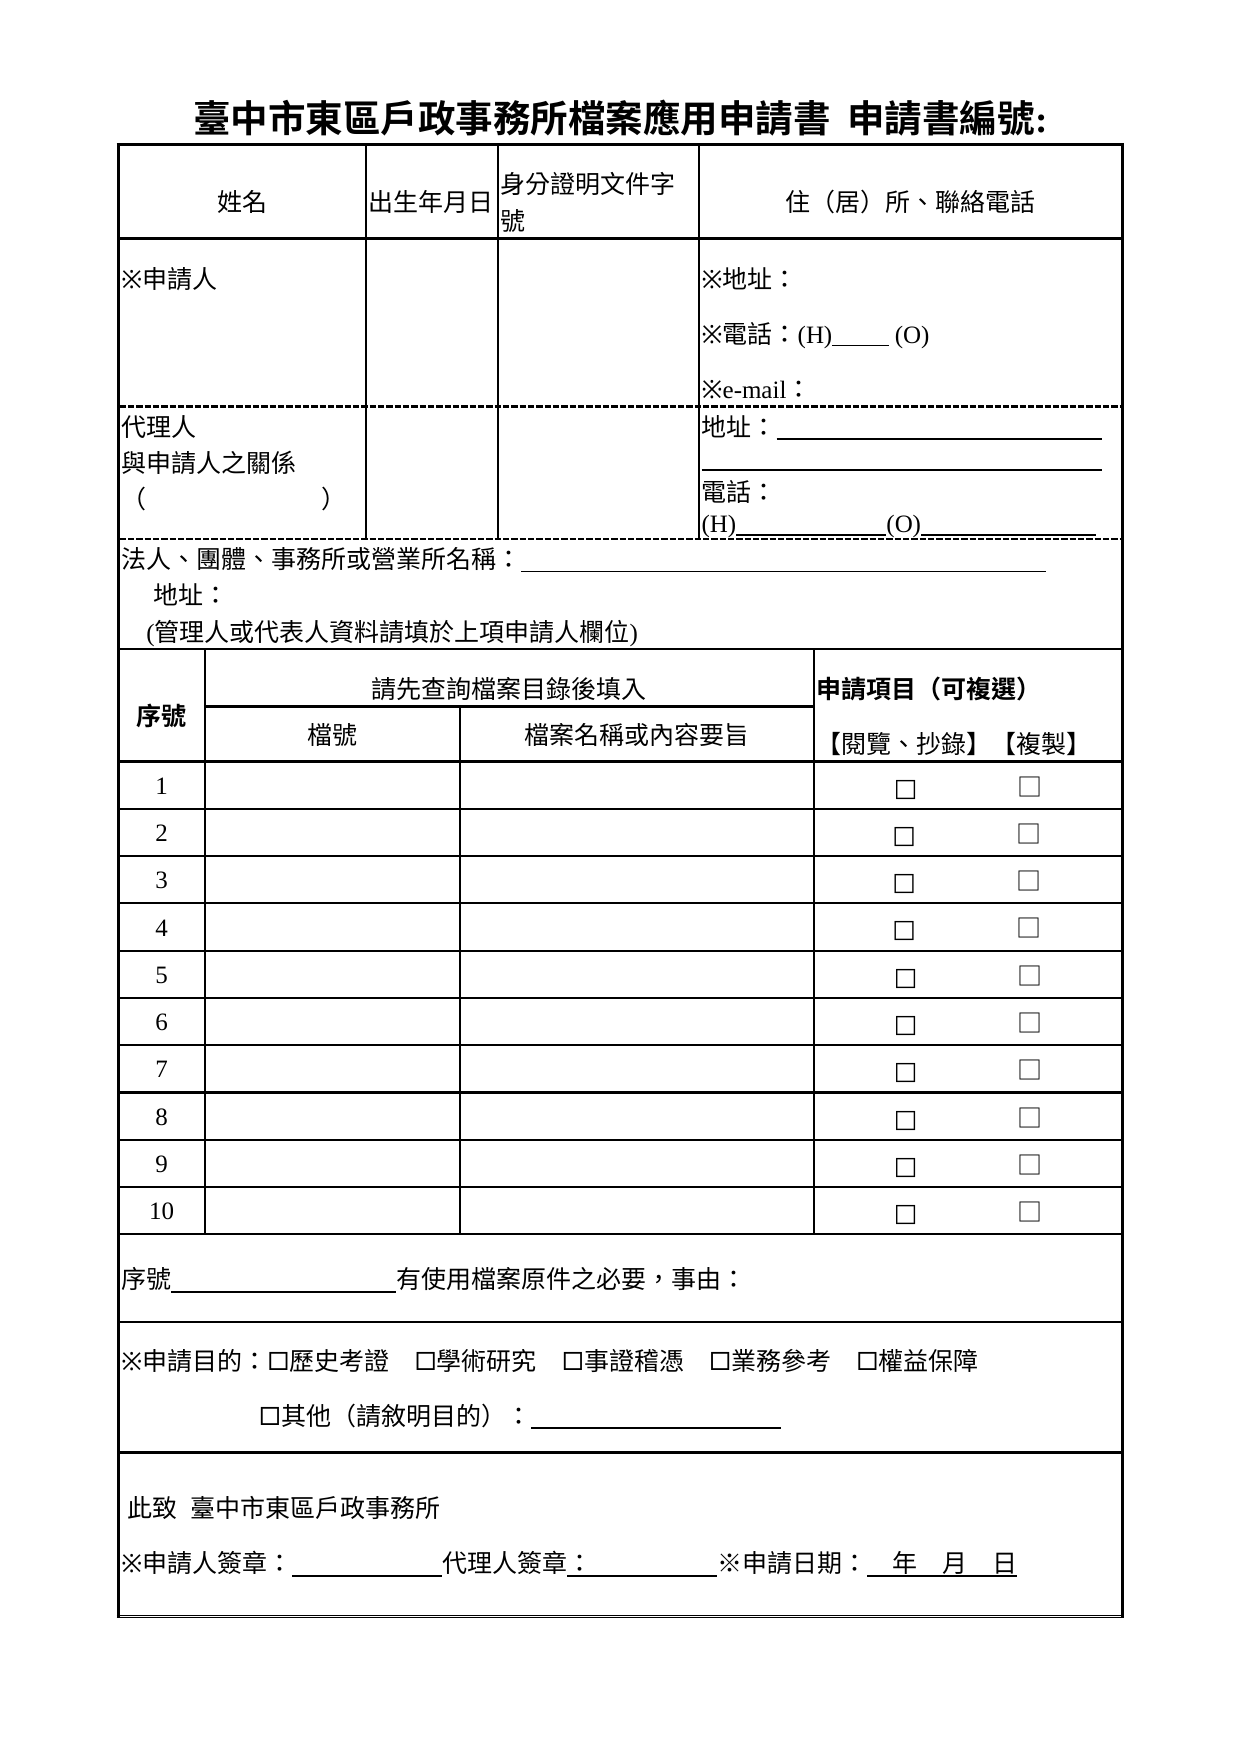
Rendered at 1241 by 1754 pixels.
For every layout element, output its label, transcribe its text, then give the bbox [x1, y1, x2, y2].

table_cell 9 [120, 1141, 204, 1186]
table_cell 代理人 與申請人之關係 （ ） [120, 405, 365, 537]
table_cell 7 [120, 1046, 204, 1091]
table_cell □ □ [815, 1188, 1121, 1233]
table_cell ※申請人 [120, 240, 365, 405]
text 臺中市東區戶政事務所檔案應用申請書 申請書編號: [118, 89, 1122, 143]
table_cell ※地址： ※電話：(H) (O) ※e-mail： [700, 240, 1121, 405]
table_cell □ □ [815, 857, 1121, 902]
table_cell [499, 405, 698, 537]
table_cell [461, 1188, 813, 1233]
table_cell 法人、團體、事務所或營業所名稱： 地址： (管理人或代表人資料請填於上項申請人欄位) [120, 538, 1121, 648]
table_cell □ □ [815, 952, 1121, 997]
table_cell [206, 810, 459, 855]
table_cell [461, 857, 813, 902]
table_cell [206, 999, 459, 1044]
table_cell [206, 952, 459, 997]
table_cell 此致 臺中市東區戶政事務所 ※申請人簽章： 代理人簽章： ※申請日期： 年 月 日 [120, 1454, 1121, 1615]
table_cell 檔案名稱或內容要旨 [461, 708, 813, 760]
table_cell 6 [120, 999, 204, 1044]
table_cell 5 [120, 952, 204, 997]
table_cell [206, 1141, 459, 1186]
table_header 身分證明文件字號 [499, 146, 698, 237]
table_cell 2 [120, 810, 204, 855]
table_cell 3 [120, 857, 204, 902]
table_cell □ □ [815, 1094, 1121, 1139]
table_header 出生年月日 [367, 146, 497, 237]
table_cell [461, 1094, 813, 1139]
table_cell [461, 810, 813, 855]
table_cell □ □ [815, 1141, 1121, 1186]
table_cell □ □ [815, 1046, 1121, 1091]
table_cell 8 [120, 1094, 204, 1139]
table_cell [206, 904, 459, 949]
table_cell [206, 857, 459, 902]
table_cell [461, 1141, 813, 1186]
table_cell 申請項目（可複選） 【閱覽、抄錄】【複製】 [815, 650, 1121, 760]
table_cell □ □ [815, 810, 1121, 855]
table_cell 序號 [120, 650, 204, 760]
table_cell □ □ [815, 999, 1121, 1044]
table_cell [206, 763, 459, 808]
table_cell 檔號 [206, 708, 459, 760]
table_cell [461, 952, 813, 997]
table_cell □ □ [815, 904, 1121, 949]
table_cell 1 [120, 763, 204, 808]
table_cell □ □ [815, 763, 1121, 808]
table_cell [461, 999, 813, 1044]
table_cell 4 [120, 904, 204, 949]
table_cell [461, 1046, 813, 1091]
table_cell [461, 904, 813, 949]
table_cell [206, 1094, 459, 1139]
table_cell [367, 240, 497, 405]
table_header 住（居）所、聯絡電話 [700, 146, 1121, 237]
table_cell 序號 有使用檔案原件之必要，事由： [120, 1235, 1121, 1321]
table_cell ※申請目的：歷史考證 學術研究 事證稽憑 業務參考 權益保障 其他（請敘明目的）： [120, 1323, 1121, 1451]
table_cell 地址： 電話： (H) (O) [700, 405, 1121, 537]
table_cell [499, 240, 698, 405]
table_cell [206, 1188, 459, 1233]
table_cell 請先查詢檔案目錄後填入 [206, 650, 813, 705]
table_cell 10 [120, 1188, 204, 1233]
table_header 姓名 [120, 146, 365, 237]
table_cell [367, 405, 497, 537]
table_cell [461, 763, 813, 808]
table_cell [206, 1046, 459, 1091]
